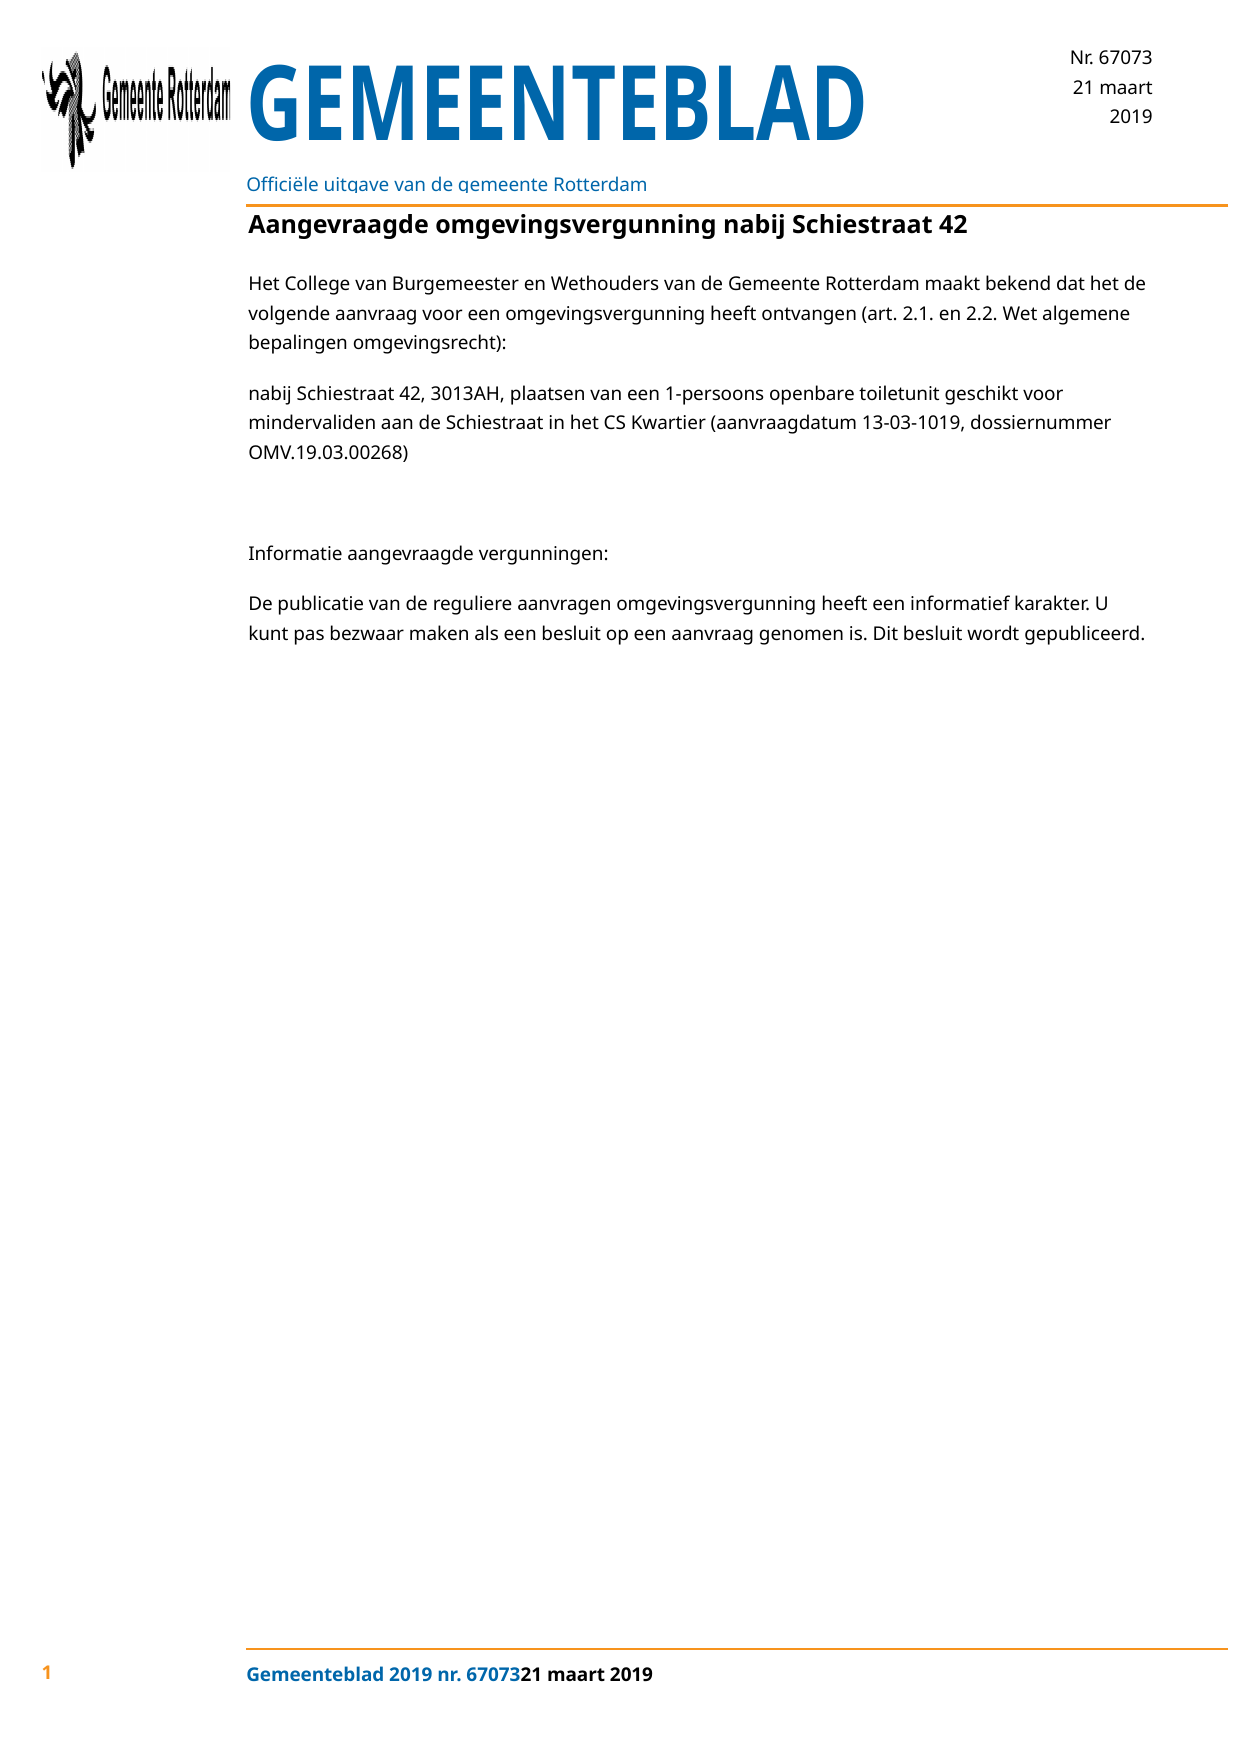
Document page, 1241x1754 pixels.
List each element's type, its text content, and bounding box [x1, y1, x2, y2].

picture [41, 47, 231, 172]
text De publicatie van de reguliere aanvragen omgevingsvergunning heeft een informatief karakter. U kunt pas bezwaar maken als een besluit op een aanvraag genomen is. Dit besluit wordt gepubliceerd. [248, 590, 1152, 646]
text Het College van Burgemeester en Wethouders van de Gemeente Rotterdam maakt bekend dat het de volgende aanvraag voor een omgevingsvergunning heeft ontvangen (art. 2.1. en 2.2. Wet algemene bepalingen omgevingsrecht): [248, 270, 1152, 355]
text nabij Schiestraat 42, 3013AH, plaatsen van een 1-persoons openbare toiletunit geschikt voor mindervaliden aan de Schiestraat in het CS Kwartier (aanvraagdatum 13-03-1019, dossiernummer OMV.19.03.00268) [248, 380, 1152, 465]
text Informatie aangevraagde vergunningen: [248, 540, 1152, 566]
text Aangevraagde omgevingsvergunning nabij Schiestraat 42 [248, 207, 1152, 241]
